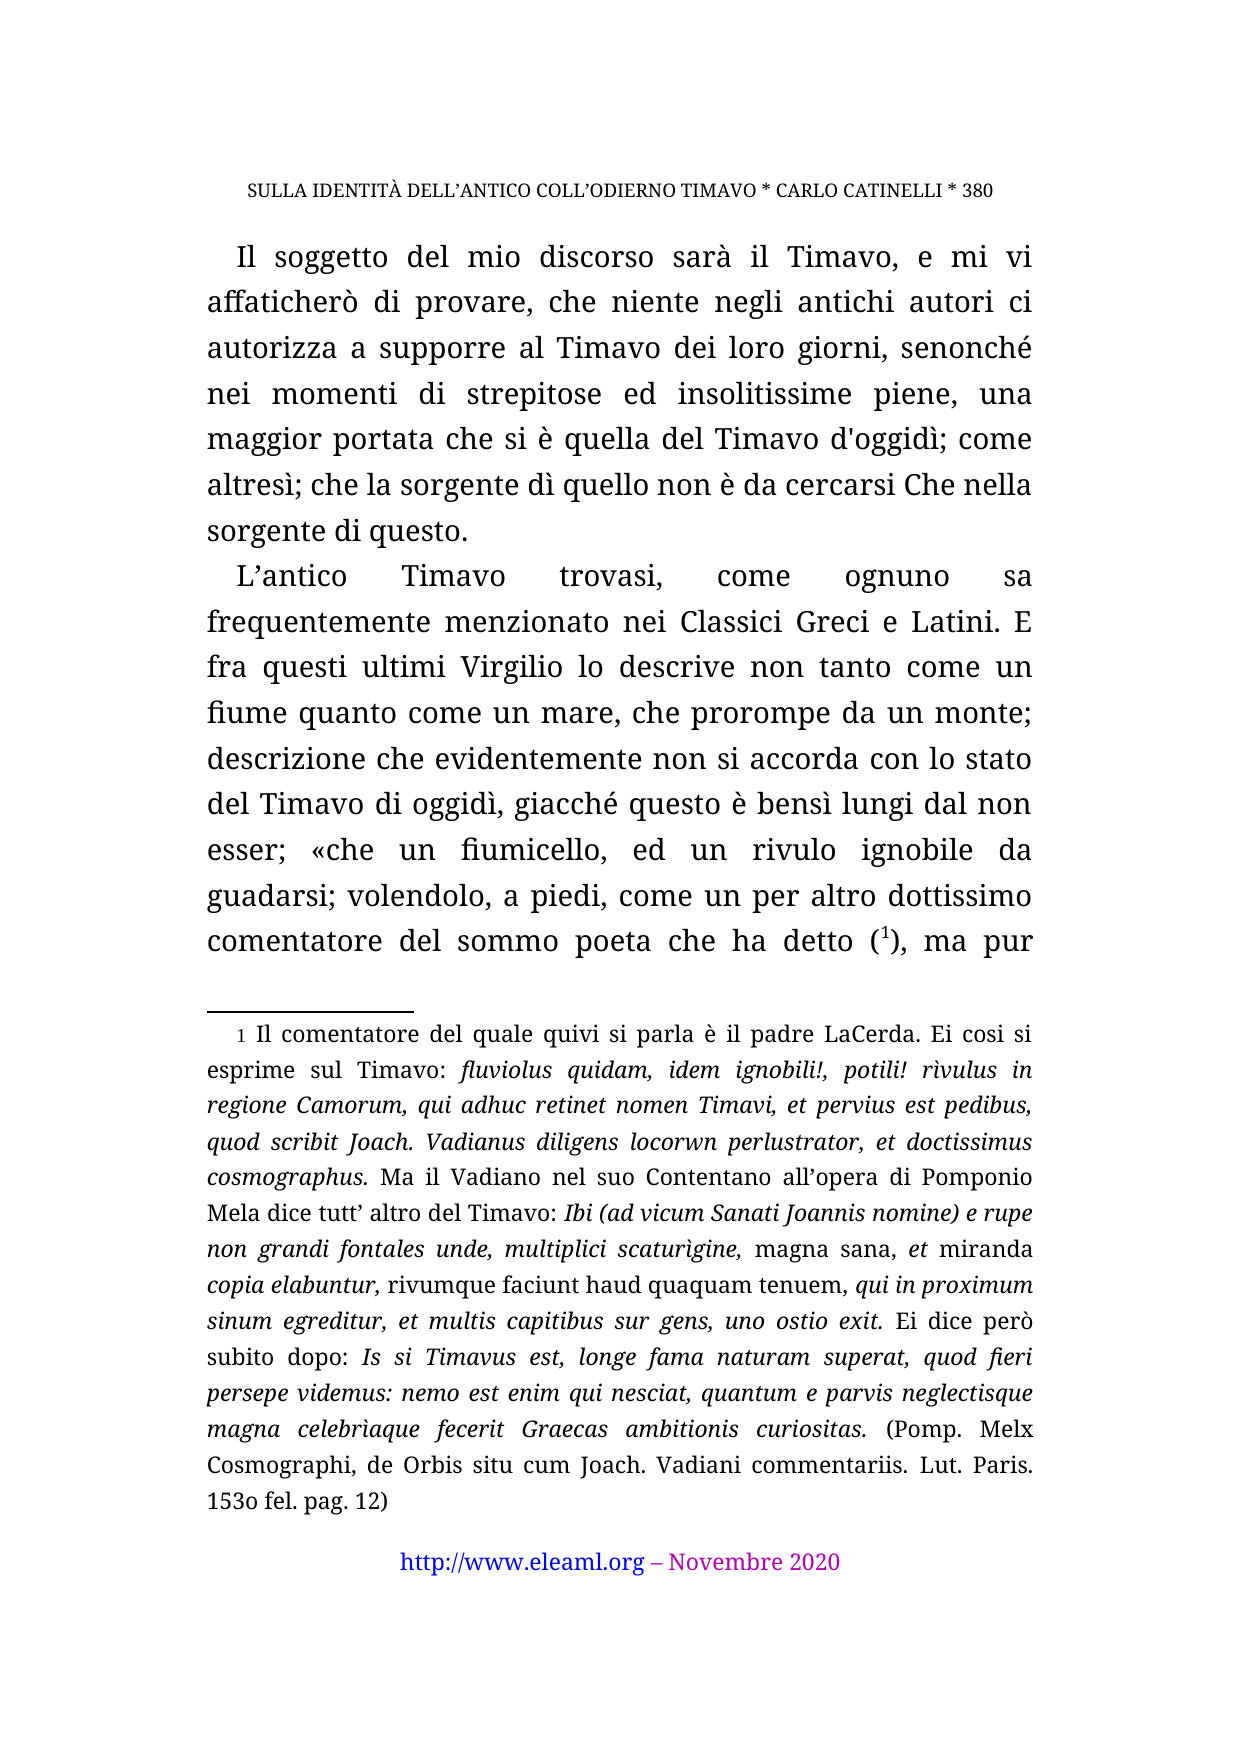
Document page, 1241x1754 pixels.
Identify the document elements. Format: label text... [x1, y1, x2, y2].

text Il comentatore del quale quivi si parla è il padre LaCerda. Ei cosi si esprime sul Timavo: fluviolus quidam, idem ignobili!, potili! rìvulus in regione Camorum, qui adhuc retinet nomen Timavi, et pervius est pedibus, quod scribit Joach. Vadianus diligens locorwn perlustrator, et doctissimus cosmographus. Ma il Vadiano nel suo Contentano all’opera di Pomponio Mela dice tutt’ altro del Timavo: Ibi (ad vicum Sanati Joannis nomine) e rupe non grandi fontales unde, multiplici scaturìgine, magna sana, et miranda copia elabuntur, rivumque faciunt haud quaquam tenuem, qui in proximum sinum egreditur, et multis capitibus sur gens, uno ostio exit. Ei dice però subito dopo: Is si Timavus est, longe fama naturam superat, quod fieri persepe videmus: nemo est enim qui nesciat, quantum e parvis neglectisque magna celebrìaque fecerit Graecas ambitionis curiositas. (Pomp. Melx Cosmographi, de Orbis situ cum Joach. Vadiani commentariis. Lut. Paris. 153o fel. pag. 12) [207, 1018, 1033, 1516]
text L’antico Timavo trovasi, come ognuno sa frequentemente menzionato nei Classici Greci e Latini. E fra questi ultimi Virgilio lo descrive non tanto come un fiume quanto come un mare, che prorompe da un monte; descrizione che evidentemente non si accorda con lo stato del Timavo di oggidì, giacché questo è bensì lungi dal non esser; «che un fiumicello, ed un rivulo ignobile da guadarsi; volendolo, a piedi, come un per altro dottissimo comentatore del sommo poeta che ha detto (), ma pur sovente inferiore fino ad una Brenta in istato come si suol dire, di magra (). E così pensando, che un fume sì celebre e del quale Virgilio fa uria tale pittura; non potesse non essere uh fiume riguardevolissimo; e se non pari in portata al Po, almeno pari alla Piave; e finanche all’Adice, si è i maginato, ora che l’antico Timavo sia, in seguito a qualche grande revoluzione accaduta alla superficie del nostro paese, e nell’interno dei nostri monti disparso, e più non esista; ora che parecchi dei suoi principali sotterranei influenti abbiano, coll’andar dei secoli, cangiato cammino; ora che egli si fosse u tutt’altro fiume, che il nostro Timavo. A me all’opposto pare; che ciò che si è detto dagli antichi riguardo al Timavo, e finanche quanto ne ha detto Virgilio, può esser vero, o può spiegarsi; senza dover supporre il Timavo antico più riguardevole del presente; e che in verun caso si possa, senza porre in non cale tutto ciò che di esso nei Classici si legge, cercarlo altrove che nel nostro Tornavo. [207, 556, 1033, 960]
text Il soggetto del mio discorso sarà il Timavo, e mi vi affaticherò di provare, che niente negli antichi autori ci autorizza a supporre al Timavo dei loro giorni, senonché nei momenti di strepitose ed insolitissime piene, una maggior portata che si è quella del Timavo d'oggidì; come altresì; che la sorgente dì quello non è da cercarsi Che nella sorgente di questo. [207, 236, 1033, 549]
